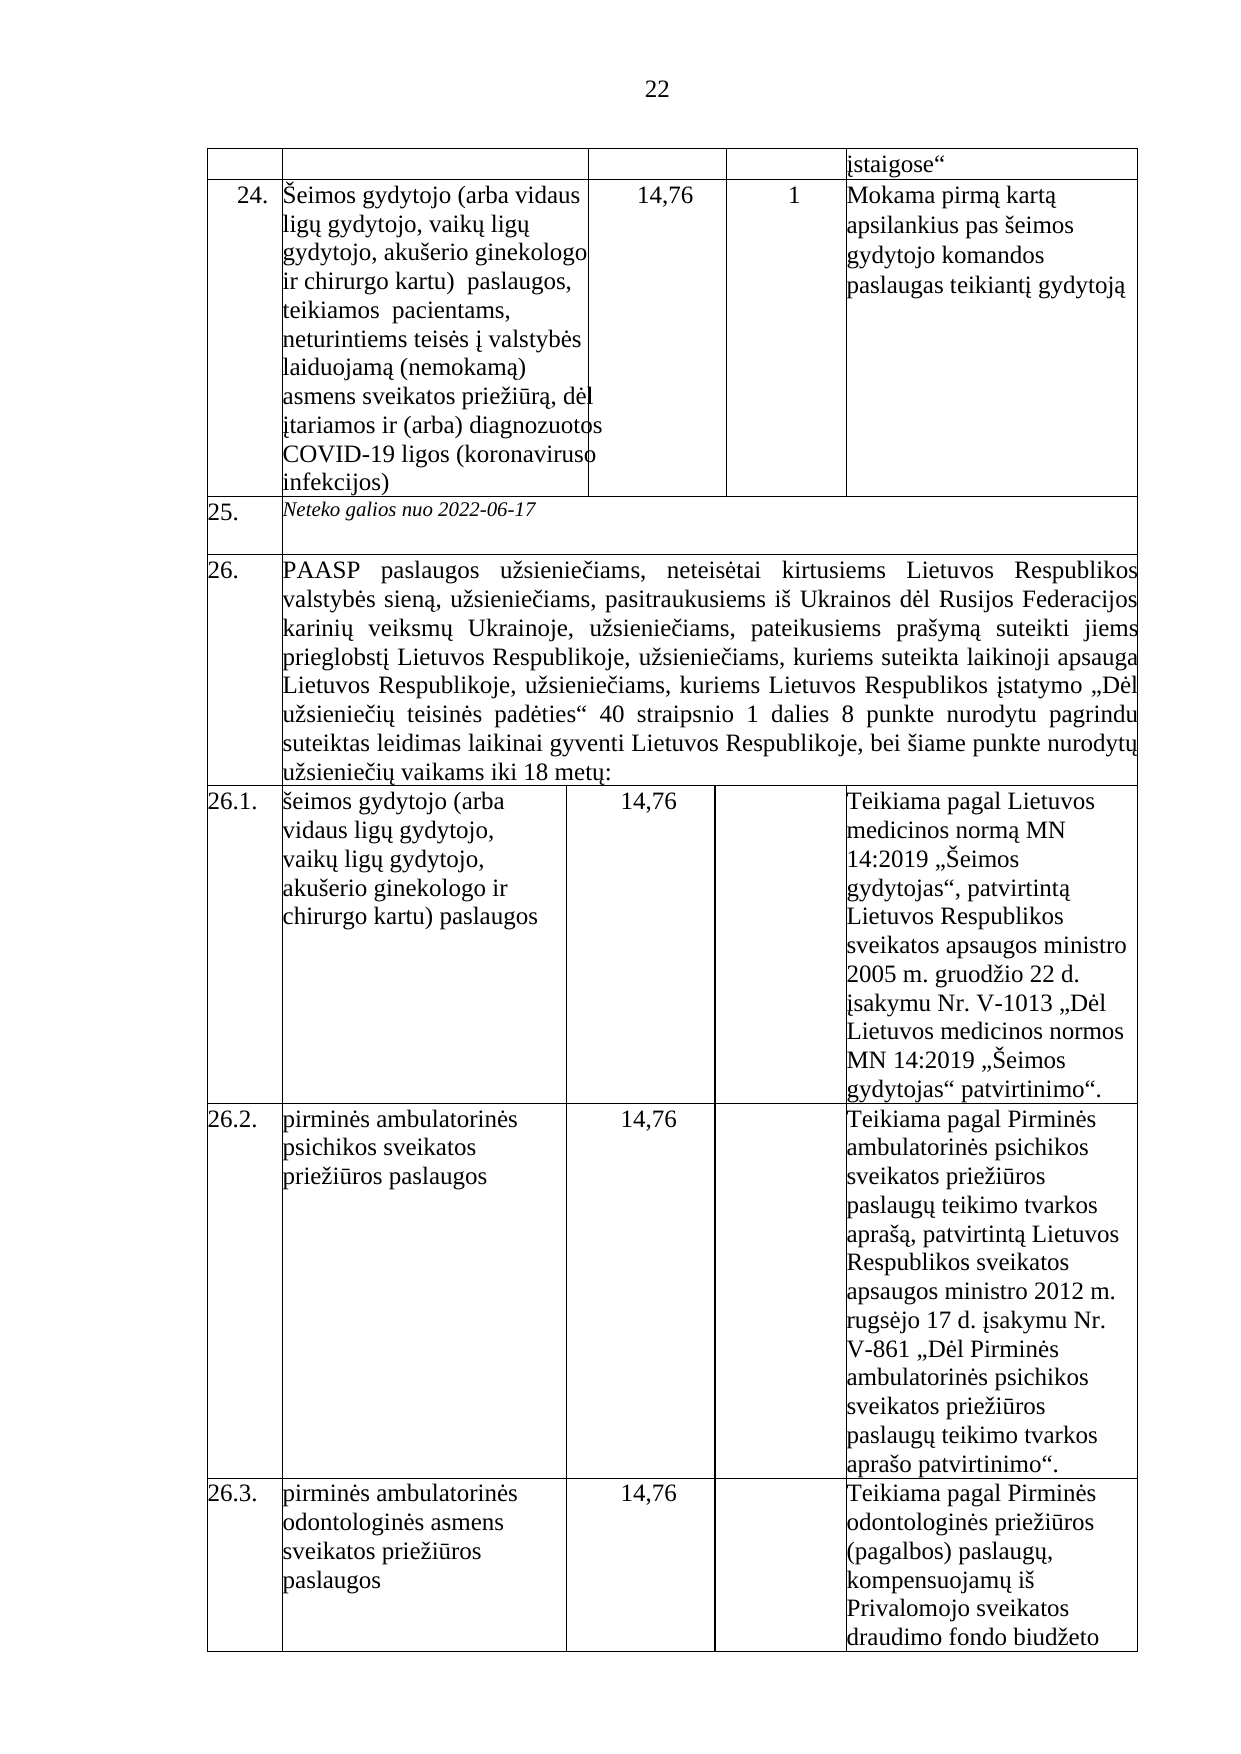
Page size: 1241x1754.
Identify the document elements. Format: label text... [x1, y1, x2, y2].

table_cell 26. [208, 555, 282, 785]
table_cell [716, 1104, 846, 1477]
table_cell 24. [208, 180, 282, 496]
table_cell 26.1. [208, 786, 282, 1103]
table_cell Neteko galios nuo 2022-06-17 [283, 497, 1137, 554]
table_cell Teikiama pagal Lietuvos medicinos normą MN 14:2019 „Šeimos gydytojas“, patvirtintą Lietuvos Respublikos sveikatos apsaugos ministro 2005 m. gruodžio 22 d. įsakymu Nr. V-1013 „Dėl Lietuvos medicinos normos MN 14:2019 „Šeimos gydytojas“ patvirtinimo“. [847, 786, 1137, 1103]
table_cell 25. [208, 497, 282, 554]
table_cell [716, 786, 846, 1103]
table_cell PAASP paslaugos užsieniečiams, neteisėtai kirtusiems Lietuvos Respublikos valstybės sieną, užsieniečiams, pasitraukusiems iš Ukrainos dėl Rusijos Federacijos karinių veiksmų Ukrainoje, užsieniečiams, pateikusiems prašymą suteikti jiems prieglobstį Lietuvos Respublikoje, užsieniečiams, kuriems suteikta laikinoji apsauga Lietuvos Respublikoje, užsieniečiams, kuriems Lietuvos Respublikos įstatymo „Dėl užsieniečių teisinės padėties“ 40 straipsnio 1 dalies 8 punkte nurodytu pagrindu suteiktas leidimas laikinai gyventi Lietuvos Respublikoje, bei šiame punkte nurodytų užsieniečių vaikams iki 18 metų: [283, 555, 1137, 785]
table_cell [208, 149, 282, 179]
table_cell pirminės ambulatorinės odontologinės asmens sveikatos priežiūros paslaugos [283, 1479, 566, 1651]
table_cell [727, 149, 846, 179]
table_cell pirminės ambulatorinės psichikos sveikatos priežiūros paslaugos [283, 1104, 566, 1477]
table_cell Teikiama pagal Pirminės ambulatorinės psichikos sveikatos priežiūros paslaugų teikimo tvarkos aprašą, patvirtintą Lietuvos Respublikos sveikatos apsaugos ministro 2012 m. rugsėjo 17 d. įsakymu Nr. V-861 „Dėl Pirminės ambulatorinės psichikos sveikatos priežiūros paslaugų teikimo tvarkos aprašo patvirtinimo“. [847, 1104, 1137, 1477]
table_cell 14,76 [589, 180, 726, 496]
table_cell įstaigose“ [847, 149, 1137, 179]
table_cell 14,76 [567, 1104, 714, 1477]
table_cell [589, 149, 726, 179]
table_cell šeimos gydytojo (arba vidaus ligų gydytojo, vaikų ligų gydytojo, akušerio ginekologo ir chirurgo kartu) paslaugos [283, 786, 566, 1103]
table_cell [283, 149, 588, 179]
table_cell Mokama pirmą kartą apsilankius pas šeimos gydytojo komandos paslaugas teikiantį gydytoją [847, 180, 1137, 496]
table_cell Šeimos gydytojo (arba vidaus ligų gydytojo, vaikų ligų gydytojo, akušerio ginekologo ir chirurgo kartu) paslaugos, teikiamos pacientams, neturintiems teisės į valstybės laiduojamą (nemokamą) asmens sveikatos priežiūrą, dėl įtariamos ir (arba) diagnozuotos COVID-19 ligos (koronaviruso infekcijos) [283, 180, 588, 496]
table_cell 14,76 [567, 1479, 714, 1651]
table_cell 26.2. [208, 1104, 282, 1477]
table_cell [716, 1479, 846, 1651]
table_cell 26.3. [208, 1479, 282, 1651]
table_cell 14,76 [567, 786, 714, 1103]
table_cell Teikiama pagal Pirminės odontologinės priežiūros (pagalbos) paslaugų, kompensuojamų iš Privalomojo sveikatos draudimo fondo biudžeto [847, 1479, 1137, 1651]
table_cell 1 [727, 180, 846, 496]
